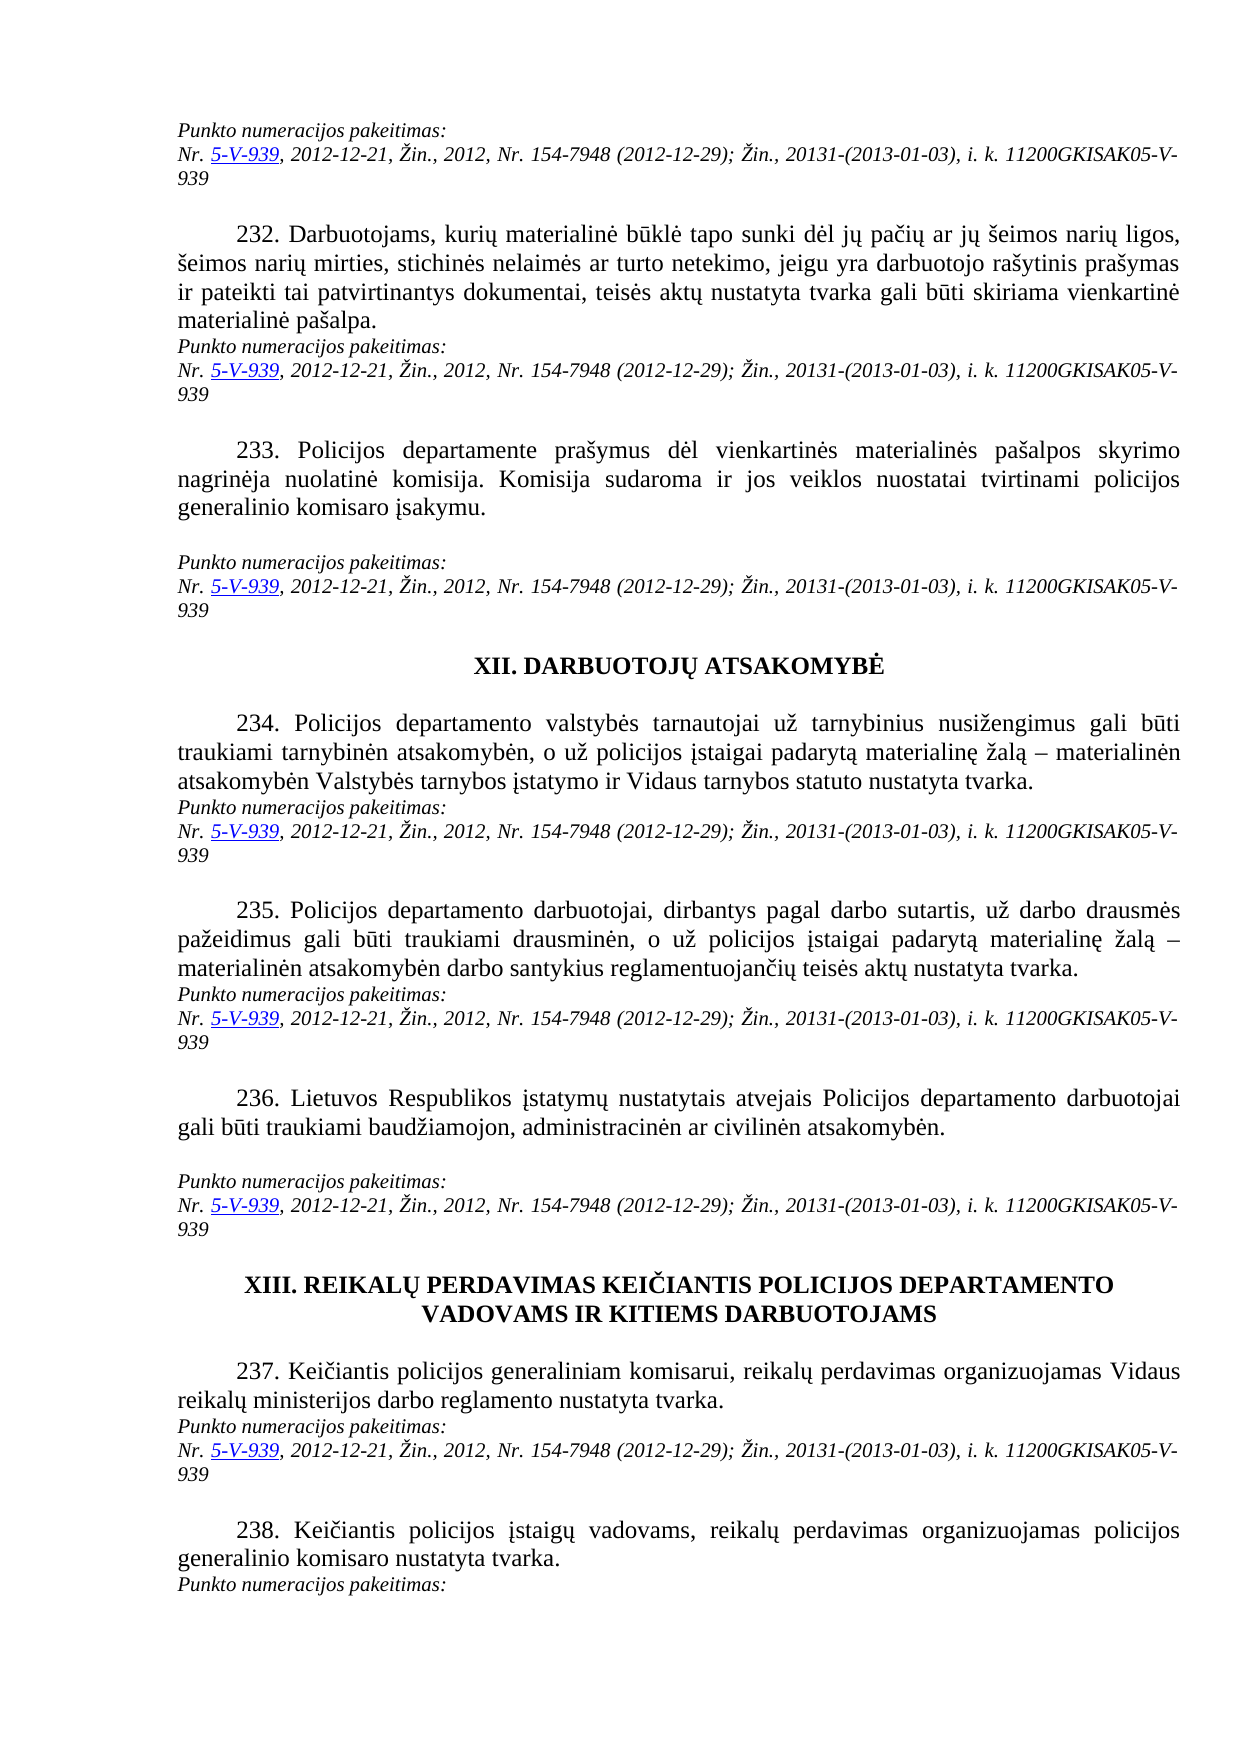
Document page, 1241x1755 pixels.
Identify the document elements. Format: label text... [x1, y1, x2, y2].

text 236. Lietuvos Respublikos įstatymų nustatytais atvejais Policijos departamento darbuotojai gali būti traukiami baudžiamojon, administracinėn ar civilinėn atsakomybėn. [177, 1083, 1181, 1140]
text Punkto numeracijos pakeitimas: [177, 1572, 1181, 1596]
text Punkto numeracijos pakeitimas: [177, 334, 1181, 358]
text Nr. 5-V-939, 2012-12-21, Žin., 2012, Nr. 154-7948 (2012-12-29); Žin., 20131-(2013-01-03), i. k. 11200GKISAK05-V-939 [177, 1006, 1181, 1054]
text Nr. 5-V-939, 2012-12-21, Žin., 2012, Nr. 154-7948 (2012-12-29); Žin., 20131-(2013-01-03), i. k. 11200GKISAK05-V-939 [177, 1193, 1181, 1241]
text 232. Darbuotojams, kurių materialinė būklė tapo sunki dėl jų pačių ar jų šeimos narių ligos, šeimos narių mirties, stichinės nelaimės ar turto netekimo, jeigu yra darbuotojo rašytinis prašymas ir pateikti tai patvirtinantys dokumentai, teisės aktų nustatyta tvarka gali būti skiriama vienkartinė materialinė pašalpa. [177, 219, 1181, 334]
text Punkto numeracijos pakeitimas: [177, 550, 1181, 574]
text XII. DARBUOTOJŲ ATSAKOMYBĖ [177, 651, 1181, 680]
text Nr. 5-V-939, 2012-12-21, Žin., 2012, Nr. 154-7948 (2012-12-29); Žin., 20131-(2013-01-03), i. k. 11200GKISAK05-V-939 [177, 819, 1181, 867]
text XIII. REIKALŲ PERDAVIMAS KEIČIANTIS POLICIJOS DEPARTAMENTO VADOVAMS IR KITIEMS DARBUOTOJAMS [177, 1270, 1181, 1327]
text Punkto numeracijos pakeitimas: [177, 118, 1181, 142]
text Punkto numeracijos pakeitimas: [177, 982, 1181, 1006]
text Nr. 5-V-939, 2012-12-21, Žin., 2012, Nr. 154-7948 (2012-12-29); Žin., 20131-(2013-01-03), i. k. 11200GKISAK05-V-939 [177, 574, 1181, 622]
text Nr. 5-V-939, 2012-12-21, Žin., 2012, Nr. 154-7948 (2012-12-29); Žin., 20131-(2013-01-03), i. k. 11200GKISAK05-V-939 [177, 142, 1181, 190]
text Nr. 5-V-939, 2012-12-21, Žin., 2012, Nr. 154-7948 (2012-12-29); Žin., 20131-(2013-01-03), i. k. 11200GKISAK05-V-939 [177, 1438, 1181, 1486]
text Nr. 5-V-939, 2012-12-21, Žin., 2012, Nr. 154-7948 (2012-12-29); Žin., 20131-(2013-01-03), i. k. 11200GKISAK05-V-939 [177, 358, 1181, 406]
text Punkto numeracijos pakeitimas: [177, 795, 1181, 819]
text 237. Keičiantis policijos generaliniam komisarui, reikalų perdavimas organizuojamas Vidaus reikalų ministerijos darbo reglamento nustatyta tvarka. [177, 1356, 1181, 1414]
text 235. Policijos departamento darbuotojai, dirbantys pagal darbo sutartis, už darbo drausmės pažeidimus gali būti traukiami drausminėn, o už policijos įstaigai padarytą materialinę žalą – materialinėn atsakomybėn darbo santykius reglamentuojančių teisės aktų nustatyta tvarka. [177, 896, 1181, 982]
text 238. Keičiantis policijos įstaigų vadovams, reikalų perdavimas organizuojamas policijos generalinio komisaro nustatyta tvarka. [177, 1515, 1181, 1572]
text Punkto numeracijos pakeitimas: [177, 1414, 1181, 1438]
text 234. Policijos departamento valstybės tarnautojai už tarnybinius nusižengimus gali būti traukiami tarnybinėn atsakomybėn, o už policijos įstaigai padarytą materialinę žalą – materialinėn atsakomybėn Valstybės tarnybos įstatymo ir Vidaus tarnybos statuto nustatyta tvarka. [177, 708, 1181, 795]
text Punkto numeracijos pakeitimas: [177, 1169, 1181, 1193]
text 233. Policijos departamente prašymus dėl vienkartinės materialinės pašalpos skyrimo nagrinėja nuolatinė komisija. Komisija sudaroma ir jos veiklos nuostatai tvirtinami policijos generalinio komisaro įsakymu. [177, 435, 1181, 521]
